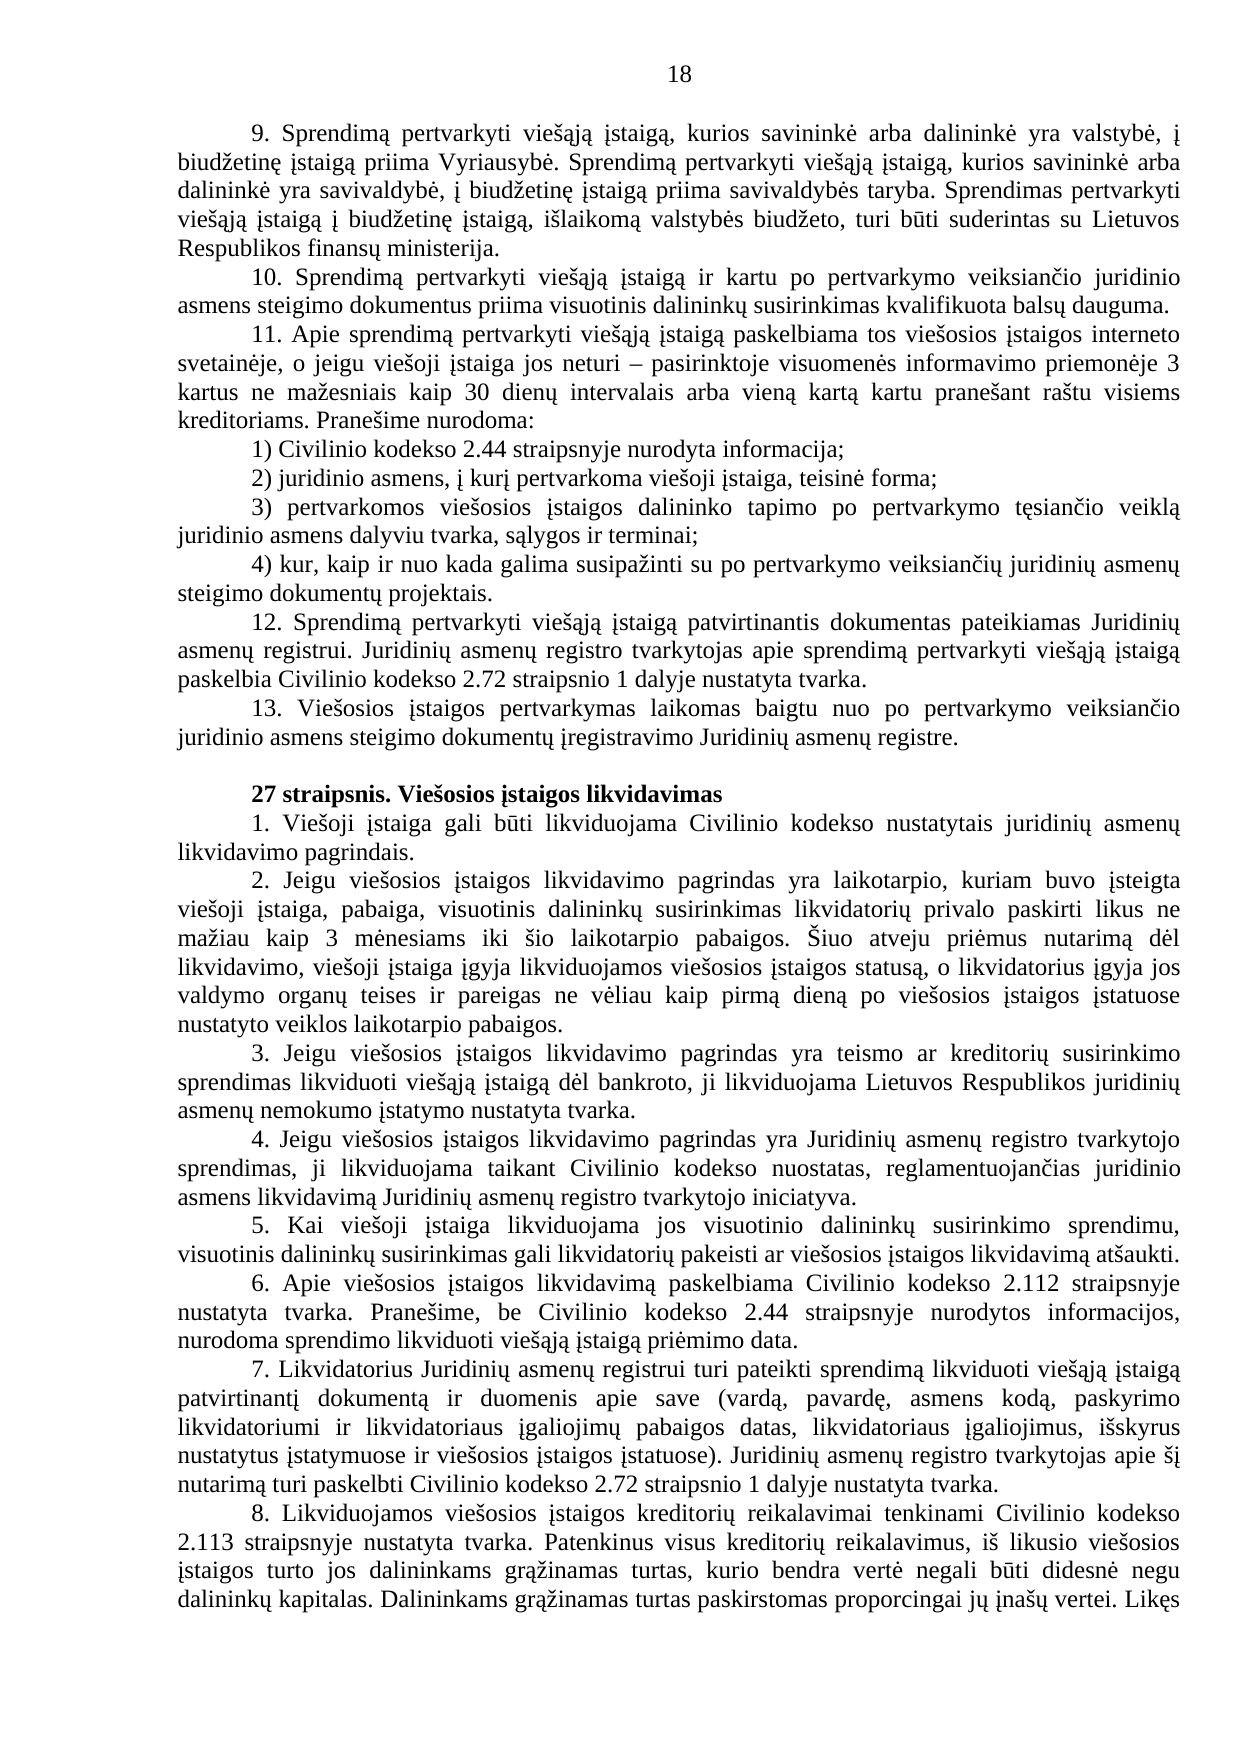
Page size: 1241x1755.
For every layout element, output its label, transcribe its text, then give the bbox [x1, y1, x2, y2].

text 9. Sprendimą pertvarkyti viešąją įstaigą, kurios savininkė arba dalininkė yra valstybė, į biudžetinę įstaigą priima Vyriausybė. Sprendimą pertvarkyti viešąją įstaigą, kurios savininkė arba dalininkė yra savivaldybė, į biudžetinę įstaigą priima savivaldybės taryba. Sprendimas pertvarkyti viešąją įstaigą į biudžetinę įstaigą, išlaikomą valstybės biudžeto, turi būti suderintas su Lietuvos Respublikos finansų ministerija. [177, 118, 1181, 262]
text 7. Likvidatorius Juridinių asmenų registrui turi pateikti sprendimą likviduoti viešąją įstaigą patvirtinantį dokumentą ir duomenis apie save (vardą, pavardę, asmens kodą, paskyrimo likvidatoriumi ir likvidatoriaus įgaliojimų pabaigos datas, likvidatoriaus įgaliojimus, išskyrus nustatytus įstatymuose ir viešosios įstaigos įstatuose). Juridinių asmenų registro tvarkytojas apie šį nutarimą turi paskelbti Civilinio kodekso 2.72 straipsnio 1 dalyje nustatyta tvarka. [177, 1354, 1181, 1498]
text 3) pertvarkomos viešosios įstaigos dalininko tapimo po pertvarkymo tęsiančio veiklą juridinio asmens dalyviu tvarka, sąlygos ir terminai; [177, 492, 1181, 549]
text 12. Sprendimą pertvarkyti viešąją įstaigą patvirtinantis dokumentas pateikiamas Juridinių asmenų registrui. Juridinių asmenų registro tvarkytojas apie sprendimą pertvarkyti viešąją įstaigą paskelbia Civilinio kodekso 2.72 straipsnio 1 dalyje nustatyta tvarka. [177, 607, 1181, 693]
text 5. Kai viešoji įstaiga likviduojama jos visuotinio dalininkų susirinkimo sprendimu, visuotinis dalininkų susirinkimas gali likvidatorių pakeisti ar viešosios įstaigos likvidavimą atšaukti. [177, 1211, 1181, 1268]
text 27 straipsnis. Viešosios įstaigos likvidavimas [177, 779, 1181, 808]
text 2) juridinio asmens, į kurį pertvarkoma viešoji įstaiga, teisinė forma; [177, 463, 1181, 492]
text 1. Viešoji įstaiga gali būti likviduojama Civilinio kodekso nustatytais juridinių asmenų likvidavimo pagrindais. [177, 808, 1181, 866]
text 10. Sprendimą pertvarkyti viešąją įstaigą ir kartu po pertvarkymo veiksiančio juridinio asmens steigimo dokumentus priima visuotinis dalininkų susirinkimas kvalifikuota balsų dauguma. [177, 262, 1181, 319]
text 1) Civilinio kodekso 2.44 straipsnyje nurodyta informacija; [177, 434, 1181, 463]
text 13. Viešosios įstaigos pertvarkymas laikomas baigtu nuo po pertvarkymo veiksiančio juridinio asmens steigimo dokumentų įregistravimo Juridinių asmenų registre. [177, 693, 1181, 751]
text 11. Apie sprendimą pertvarkyti viešąją įstaigą paskelbiama tos viešosios įstaigos interneto svetainėje, o jeigu viešoji įstaiga jos neturi – pasirinktoje visuomenės informavimo priemonėje 3 kartus ne mažesniais kaip 30 dienų intervalais arba vieną kartą kartu pranešant raštu visiems kreditoriams. Pranešime nurodoma: [177, 319, 1181, 434]
text 2. Jeigu viešosios įstaigos likvidavimo pagrindas yra laikotarpio, kuriam buvo įsteigta viešoji įstaiga, pabaiga, visuotinis dalininkų susirinkimas likvidatorių privalo paskirti likus ne mažiau kaip 3 mėnesiams iki šio laikotarpio pabaigos. Šiuo atveju priėmus nutarimą dėl likvidavimo, viešoji įstaiga įgyja likviduojamos viešosios įstaigos statusą, o likvidatorius įgyja jos valdymo organų teises ir pareigas ne vėliau kaip pirmą dieną po viešosios įstaigos įstatuose nustatyto veiklos laikotarpio pabaigos. [177, 866, 1181, 1038]
text 3. Jeigu viešosios įstaigos likvidavimo pagrindas yra teismo ar kreditorių susirinkimo sprendimas likviduoti viešąją įstaigą dėl bankroto, ji likviduojama Lietuvos Respublikos juridinių asmenų nemokumo įstatymo nustatyta tvarka. [177, 1038, 1181, 1124]
text 4. Jeigu viešosios įstaigos likvidavimo pagrindas yra Juridinių asmenų registro tvarkytojo sprendimas, ji likviduojama taikant Civilinio kodekso nuostatas, reglamentuojančias juridinio asmens likvidavimą Juridinių asmenų registro tvarkytojo iniciatyva. [177, 1124, 1181, 1211]
text 4) kur, kaip ir nuo kada galima susipažinti su po pertvarkymo veiksiančių juridinių asmenų steigimo dokumentų projektais. [177, 549, 1181, 607]
text 8. Likviduojamos viešosios įstaigos kreditorių reikalavimai tenkinami Civilinio kodekso 2.113 straipsnyje nustatyta tvarka. Patenkinus visus kreditorių reikalavimus, iš likusio viešosios įstaigos turto jos dalininkams grąžinamas turtas, kurio bendra vertė negali būti didesnė negu dalininkų kapitalas. Dalininkams grąžinamas turtas paskirstomas proporcingai jų įnašų vertei. Likęs [177, 1498, 1181, 1613]
text 6. Apie viešosios įstaigos likvidavimą paskelbiama Civilinio kodekso 2.112 straipsnyje nustatyta tvarka. Pranešime, be Civilinio kodekso 2.44 straipsnyje nurodytos informacijos, nurodoma sprendimo likviduoti viešąją įstaigą priėmimo data. [177, 1268, 1181, 1354]
